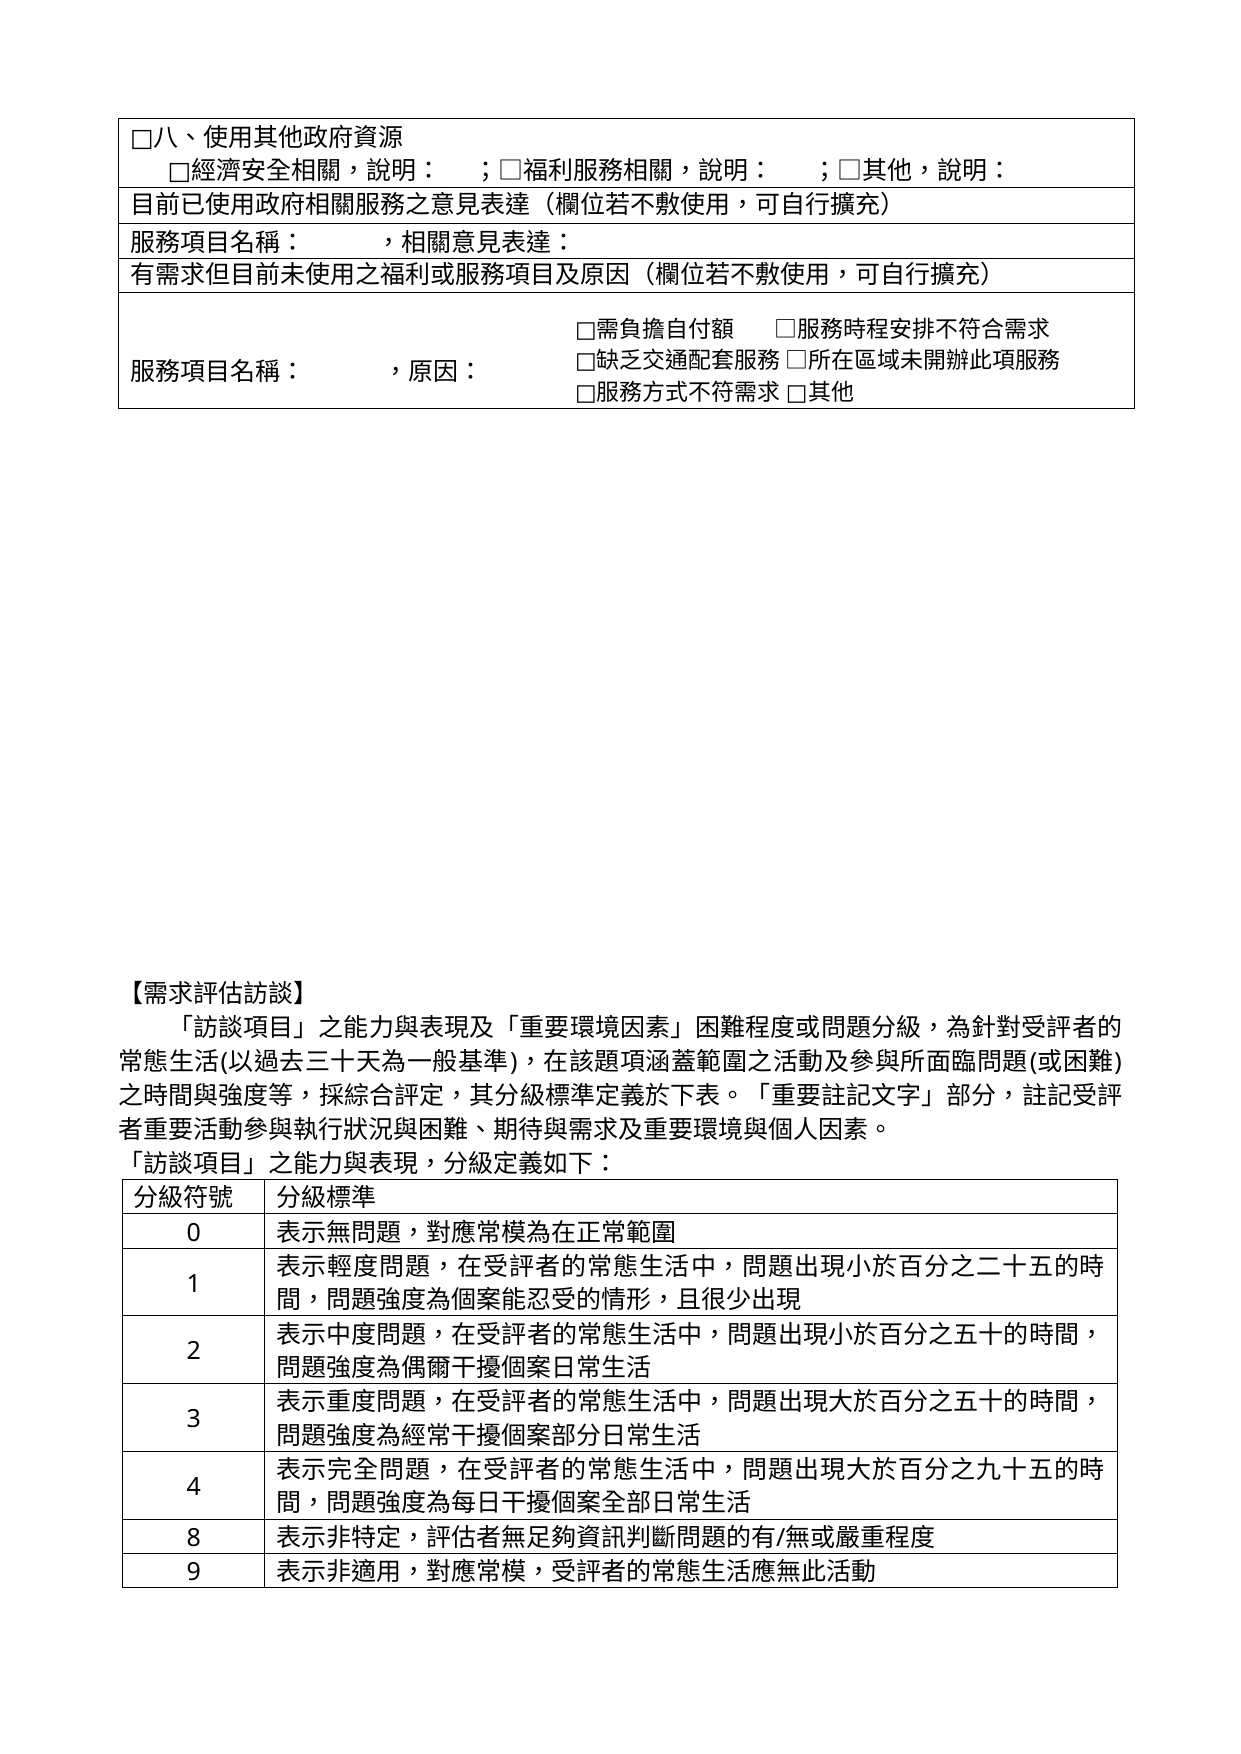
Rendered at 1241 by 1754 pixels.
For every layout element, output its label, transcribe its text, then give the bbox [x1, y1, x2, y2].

table_cell □八、使用其他政府資源 □經濟安全相關，說明： ；□福利服務相關，說明： ；□其他，說明： [119, 119, 1134, 187]
table_cell 服務項目名稱： ，相關意見表達： [119, 224, 1134, 258]
table_cell 4 [123, 1452, 264, 1518]
table_cell 表示無問題，對應常模為在正常範圍 [265, 1214, 1117, 1248]
table_cell 表示中度問題，在受評者的常態生活中，問題出現小於百分之五十的時間，問題強度為偶爾干擾個案日常生活 [265, 1316, 1117, 1383]
text 「訪談項目」之能力與表現及「重要環境因素」困難程度或問題分級，為針對受評者的常態生活(以過去三十天為一般基準)，在該題項涵蓋範圍之活動及參與所面臨問題(或困難)之時間與強度等，採綜合評定，其分級標準定義於下表。「重要註記文字」部分，註記受評者重要活動參與執行狀況與困難、期待與需求及重要環境與個人因素。 [118, 1009, 1122, 1146]
table_cell 表示重度問題，在受評者的常態生活中，問題出現大於百分之五十的時間，問題強度為經常干擾個案部分日常生活 [265, 1384, 1117, 1451]
table_cell 服務項目名稱： ，原因： [119, 293, 1134, 408]
table_cell 1 [123, 1249, 264, 1315]
table_cell 表示完全問題，在受評者的常態生活中，問題出現大於百分之九十五的時間，問題強度為每日干擾個案全部日常生活 [265, 1452, 1117, 1518]
table_cell 8 [123, 1520, 264, 1553]
table_cell 有需求但目前未使用之福利或服務項目及原因（欄位若不敷使用，可自行擴充） [119, 259, 1134, 292]
table_header 分級標準 [265, 1180, 1117, 1213]
table_cell 2 [123, 1316, 264, 1383]
table_cell 表示非適用，對應常模，受評者的常態生活應無此活動 [265, 1554, 1117, 1587]
table_cell 目前已使用政府相關服務之意見表達（欄位若不敷使用，可自行擴充） [119, 188, 1134, 223]
table_cell 表示非特定，評估者無足夠資訊判斷問題的有/無或嚴重程度 [265, 1520, 1117, 1553]
text 【需求評估訪談】 [118, 976, 1122, 1009]
table_cell 3 [123, 1384, 264, 1451]
table_cell 9 [123, 1554, 264, 1587]
table_cell 表示輕度問題，在受評者的常態生活中，問題出現小於百分之二十五的時間，問題強度為個案能忍受的情形，且很少出現 [265, 1249, 1117, 1315]
table_cell 0 [123, 1214, 264, 1248]
text 「訪談項目」之能力與表現，分級定義如下： [118, 1146, 1122, 1179]
table_header 分級符號 [123, 1180, 264, 1213]
